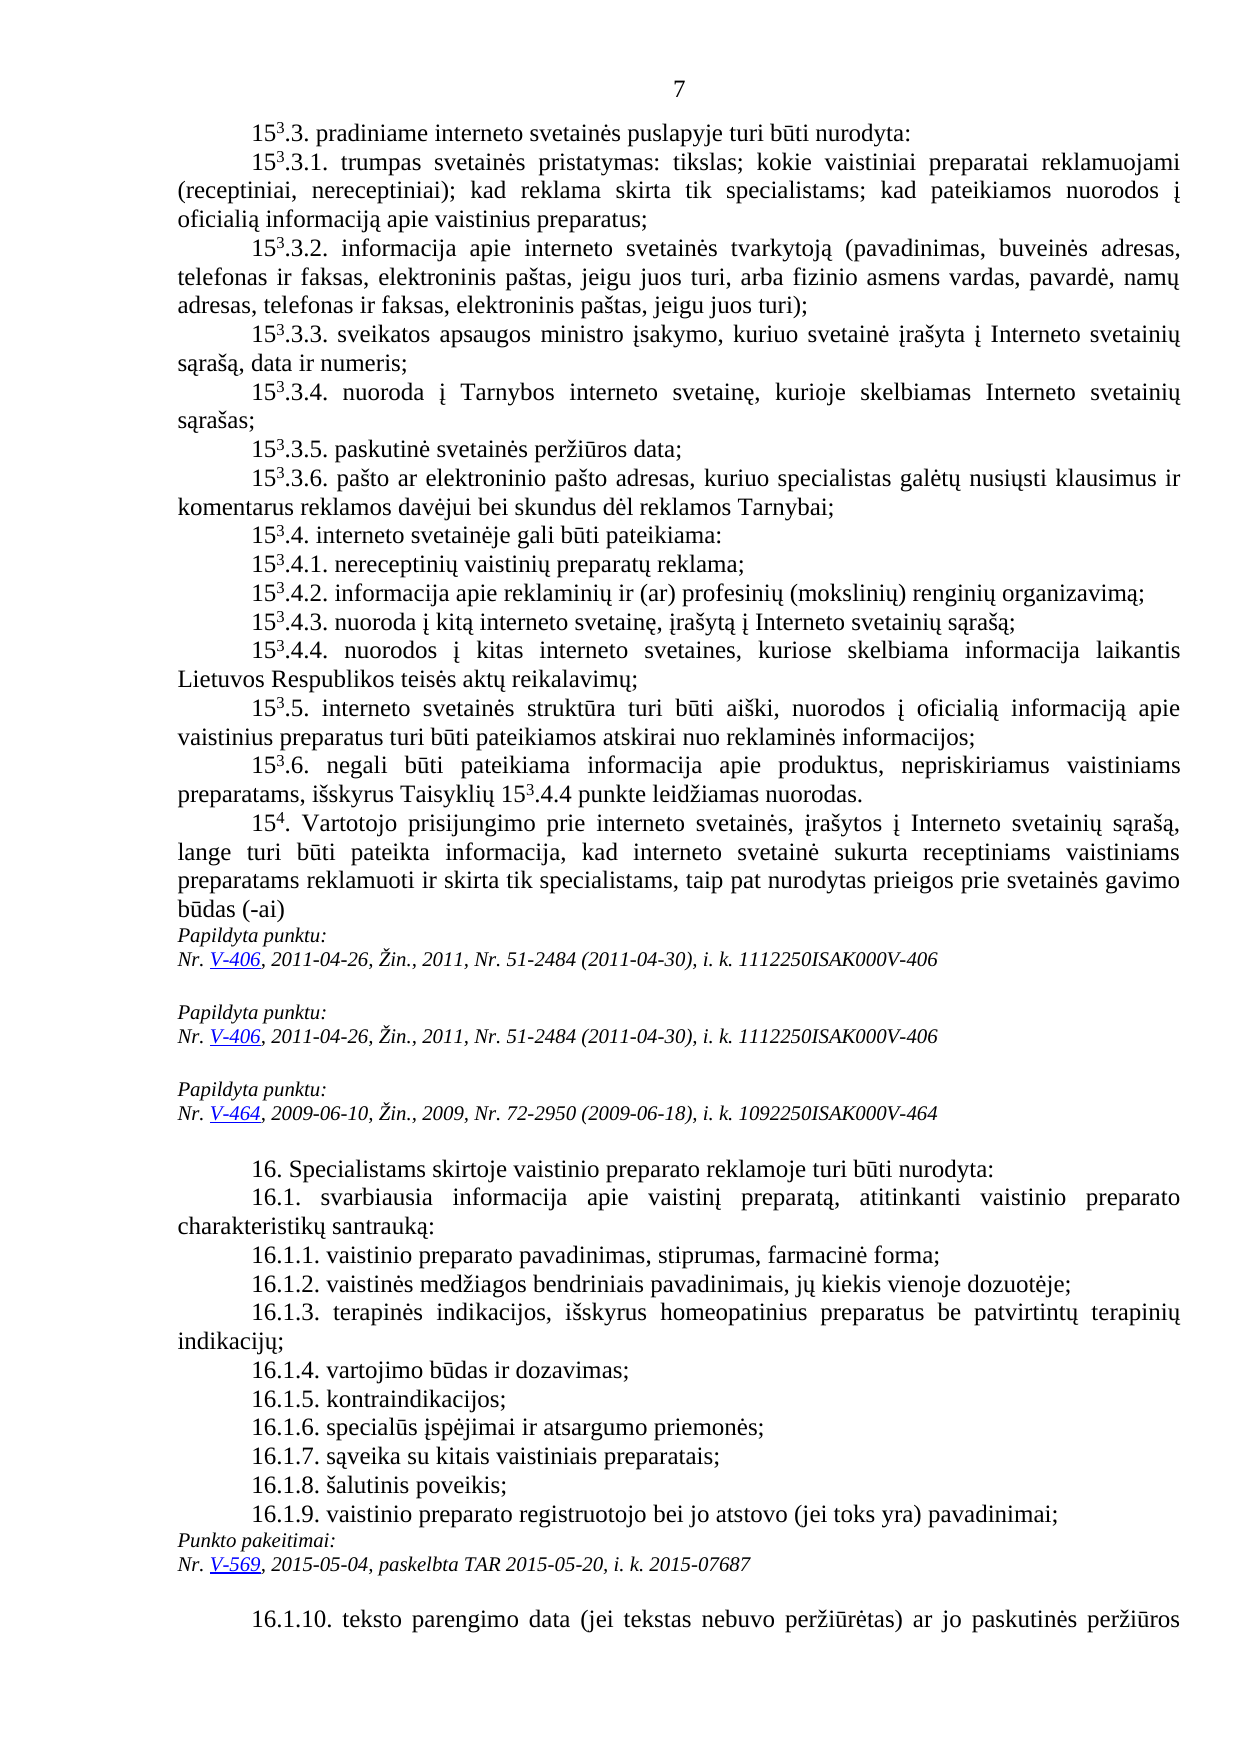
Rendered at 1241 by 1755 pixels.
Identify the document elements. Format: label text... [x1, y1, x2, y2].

text Nr. V-406, 2011-04-26, Žin., 2011, Nr. 51-2484 (2011-04-30), i. k. 1112250ISAK000V-406 [177, 947, 1181, 971]
text 16.1.7. sąveika su kitais vaistiniais preparatais; [177, 1441, 1181, 1470]
text 16.1.8. šalutinis poveikis; [177, 1470, 1181, 1499]
text 153.3.1. trumpas svetainės pristatymas: tikslas; kokie vaistiniai preparatai reklamuojami (receptiniai, nereceptiniai); kad reklama skirta tik specialistams; kad pateikiamos nuorodos į oficialią informaciją apie vaistinius preparatus; [177, 147, 1181, 233]
text 16. Specialistams skirtoje vaistinio preparato reklamoje turi būti nurodyta: [177, 1154, 1181, 1182]
text Nr. V-406, 2011-04-26, Žin., 2011, Nr. 51-2484 (2011-04-30), i. k. 1112250ISAK000V-406 [177, 1024, 1181, 1048]
text 153.4. interneto svetainėje gali būti pateikiama: [177, 521, 1181, 549]
text 16.1.3. terapinės indikacijos, išskyrus homeopatinius preparatus be patvirtintų terapinių indikacijų; [177, 1297, 1181, 1355]
text 153.5. interneto svetainės struktūra turi būti aiški, nuorodos į oficialią informaciją apie vaistinius preparatus turi būti pateikiamos atskirai nuo reklaminės informacijos; [177, 693, 1181, 751]
text 16.1.4. vartojimo būdas ir dozavimas; [177, 1355, 1181, 1384]
text 16.1.10. teksto parengimo data (jei tekstas nebuvo peržiūrėtas) ar jo paskutinės peržiūros [177, 1604, 1181, 1633]
text 153.6. negali būti pateikiama informacija apie produktus, nepriskiriamus vaistiniams preparatams, išskyrus Taisyklių 153.4.4 punkte leidžiamas nuorodas. [177, 751, 1181, 808]
text 16.1.9. vaistinio preparato registruotojo bei jo atstovo (jei toks yra) pavadinimai; [177, 1499, 1181, 1527]
text 153.4.1. nereceptinių vaistinių preparatų reklama; [177, 549, 1181, 578]
text 16.1.1. vaistinio preparato pavadinimas, stiprumas, farmacinė forma; [177, 1240, 1181, 1269]
text 16.1.5. kontraindikacijos; [177, 1384, 1181, 1412]
text Papildyta punktu: [177, 923, 1181, 947]
text 153.4.4. nuorodos į kitas interneto svetaines, kuriose skelbiama informacija laikantis Lietuvos Respublikos teisės aktų reikalavimų; [177, 636, 1181, 693]
text 153.4.3. nuoroda į kitą interneto svetainę, įrašytą į Interneto svetainių sąrašą; [177, 607, 1181, 636]
text Nr. V-464, 2009-06-10, Žin., 2009, Nr. 72-2950 (2009-06-18), i. k. 1092250ISAK000V-464 [177, 1101, 1181, 1125]
text 153.3.5. paskutinė svetainės peržiūros data; [177, 434, 1181, 463]
text 16.1.6. specialūs įspėjimai ir atsargumo priemonės; [177, 1412, 1181, 1441]
text 154. Vartotojo prisijungimo prie interneto svetainės, įrašytos į Interneto svetainių sąrašą, lange turi būti pateikta informacija, kad interneto svetainė sukurta receptiniams vaistiniams preparatams reklamuoti ir skirta tik specialistams, taip pat nurodytas prieigos prie svetainės gavimo būdas (-ai) [177, 808, 1181, 923]
text 153.3.6. pašto ar elektroninio pašto adresas, kuriuo specialistas galėtų nusiųsti klausimus ir komentarus reklamos davėjui bei skundus dėl reklamos Tarnybai; [177, 463, 1181, 521]
text 16.1. svarbiausia informacija apie vaistinį preparatą, atitinkanti vaistinio preparato charakteristikų santrauką: [177, 1182, 1181, 1240]
text Nr. V-569, 2015-05-04, paskelbta TAR 2015-05-20, i. k. 2015-07687 [177, 1552, 1181, 1576]
text 16.1.2. vaistinės medžiagos bendriniais pavadinimais, jų kiekis vienoje dozuotėje; [177, 1269, 1181, 1297]
text 153.4.2. informacija apie reklaminių ir (ar) profesinių (mokslinių) renginių organizavimą; [177, 578, 1181, 607]
text 153.3.4. nuoroda į Tarnybos interneto svetainę, kurioje skelbiamas Interneto svetainių sąrašas; [177, 377, 1181, 434]
text 153.3.3. sveikatos apsaugos ministro įsakymo, kuriuo svetainė įrašyta į Interneto svetainių sąrašą, data ir numeris; [177, 319, 1181, 377]
text 153.3. pradiniame interneto svetainės puslapyje turi būti nurodyta: [177, 118, 1181, 147]
text 153.3.2. informacija apie interneto svetainės tvarkytoją (pavadinimas, buveinės adresas, telefonas ir faksas, elektroninis paštas, jeigu juos turi, arba fizinio asmens vardas, pavardė, namų adresas, telefonas ir faksas, elektroninis paštas, jeigu juos turi); [177, 233, 1181, 319]
text Punkto pakeitimai: [177, 1527, 1181, 1552]
text Papildyta punktu: [177, 1077, 1181, 1101]
text Papildyta punktu: [177, 1000, 1181, 1024]
